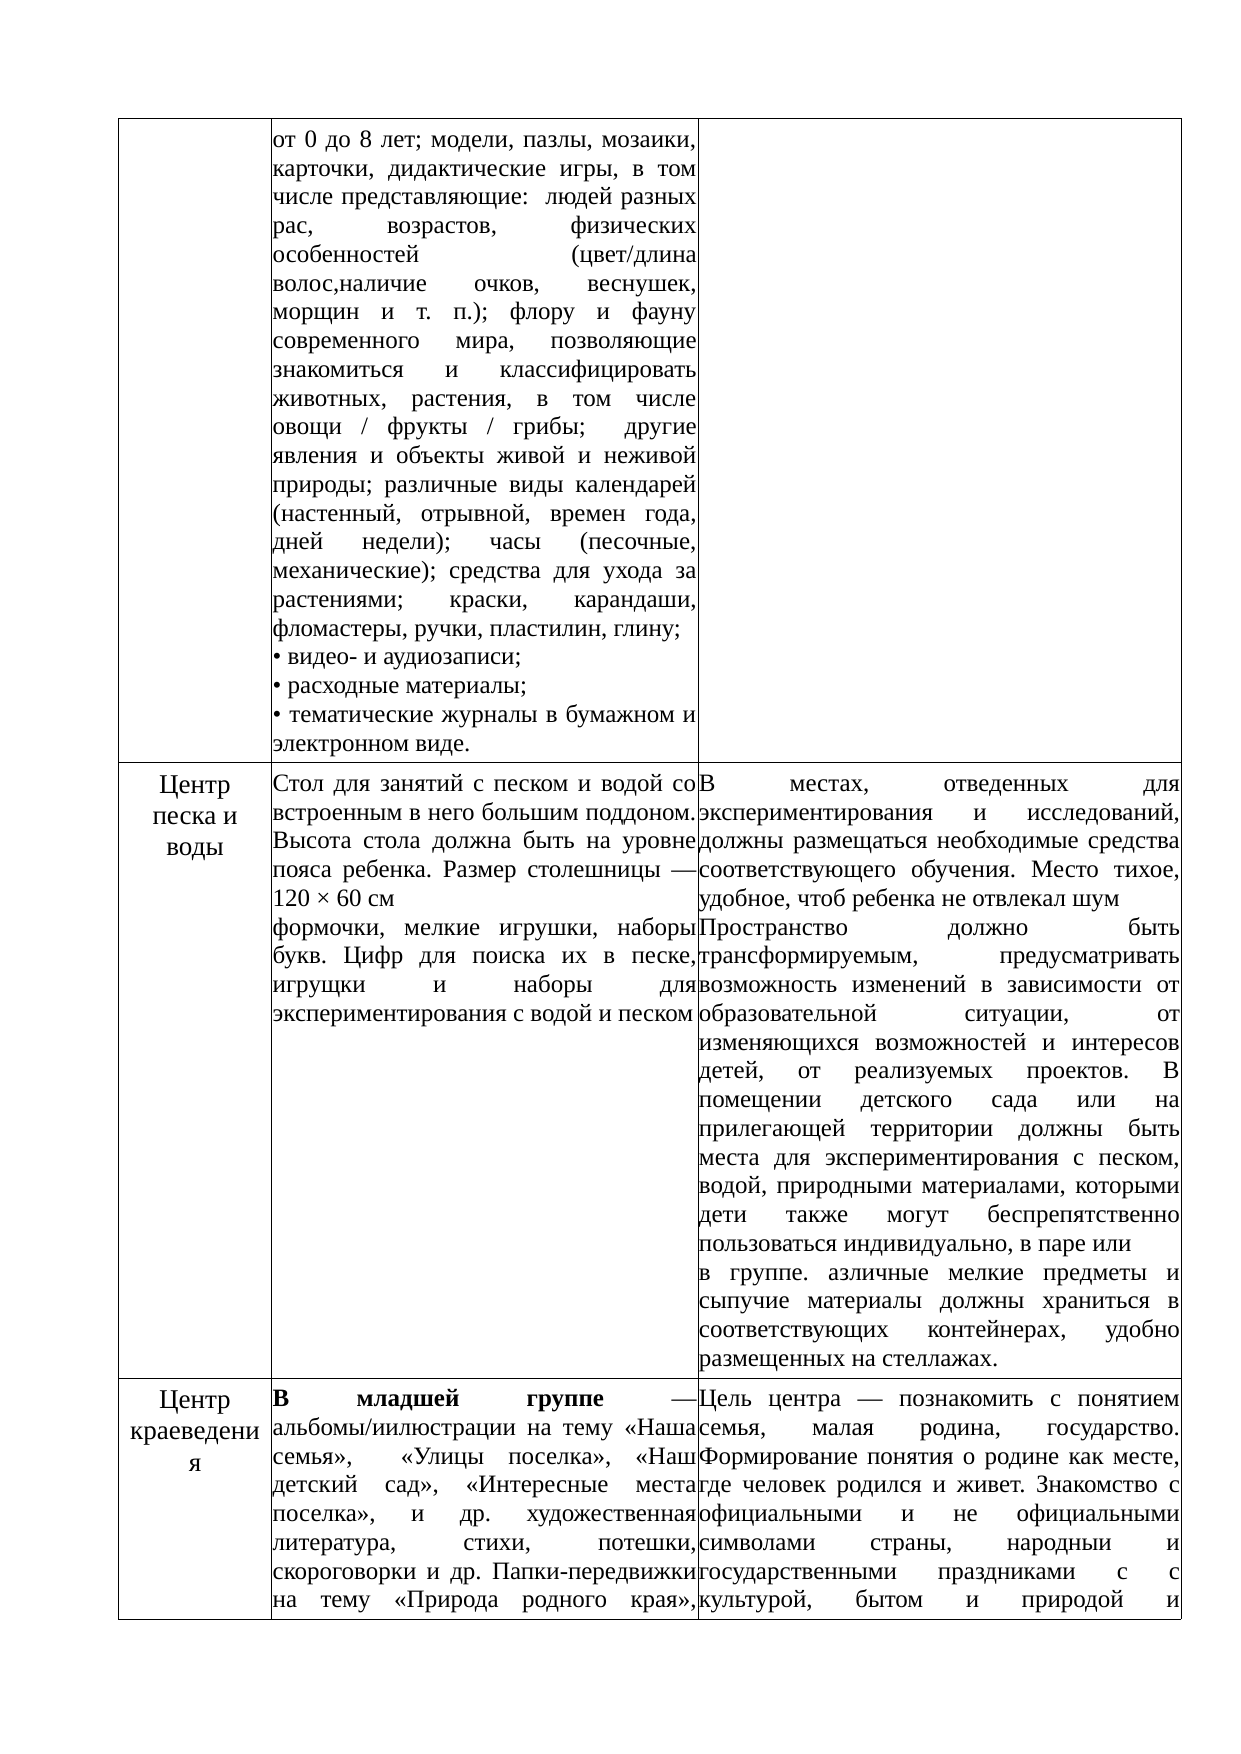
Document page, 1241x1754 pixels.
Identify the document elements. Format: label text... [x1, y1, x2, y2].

table_cell Центр краеведения [119, 1379, 271, 1619]
table_cell В местах, отведенных для экспериментирования и исследований, должны размещаться необходимые средства соответствующего обучения. Место тихое, удобное, чтоб ребенка не отвлекал шум Пространство должно быть трансформируемым, предусматривать возможность изменений в зависимости от образовательной ситуации, от изменяющихся возможностей и интересов детей, от реализуемых проектов. В помещении детского сада или на прилегающей территории должны быть места для экспериментирования с песком, водой, природными материалами, которыми дети также могут беспрепятственно пользоваться индивидуально, в паре или в группе. азличные мелкие предметы и сыпучие материалы должны храниться в соответствующих контейнерах, удобно размещенных на стеллажах. [699, 763, 1181, 1377]
table_cell Стол для занятий с песком и водой со встроенным в него большим поддоном. Высота стола должна быть на уровне пояса ребенка. Размер столешницы — 120 × 60 см формочки, мелкие игрушки, наборы букв. Цифр для поиска их в песке, игрущки и наборы для экспериментирования с водой и песком [272, 763, 698, 1377]
table_cell от 0 до 8 лет; модели, пазлы, мозаики, карточки, дидактические игры, в том числе представляющие: людей разных рас, возрастов, физических особенностей (цвет/длина волос,наличие очков, веснушек, морщин и т. п.); флору и фауну современного мира, позволяющие знакомиться и классифицировать животных, растения, в том числе овощи / фрукты / грибы; другие явления и объекты живой и неживой природы; различные виды календарей (настенный, отрывной, времен года, дней недели); часы (песочные, механические); средства для ухода за растениями; краски, карандаши, фломастеры, ручки, пластилин, глину; • видео- и аудиозаписи; • расходные материалы; • тематические журналы в бумажном и электронном виде. [272, 119, 698, 762]
table_cell [119, 119, 271, 762]
table_cell Центр песка и воды [119, 763, 271, 1377]
table_cell [699, 119, 1181, 762]
table_cell Цель центра — познакомить с понятием семья, малая родина, государство. Формирование понятия о родине как месте, где человек родился и живет. Знакомство с официальными и не официальными символами страны, народныи и государственными праздниками с с культурой, бытом и природой и [699, 1379, 1181, 1619]
table_cell В младшей группе — альбомы/иилюстрации на тему «Наша семья», «Улицы поселка», «Наш детский сад», «Интересные места поселка», и др. художественная литература, стихи, потешки, скороговорки и др. Папки-передвижки на тему «Природа родного края», [272, 1379, 698, 1619]
